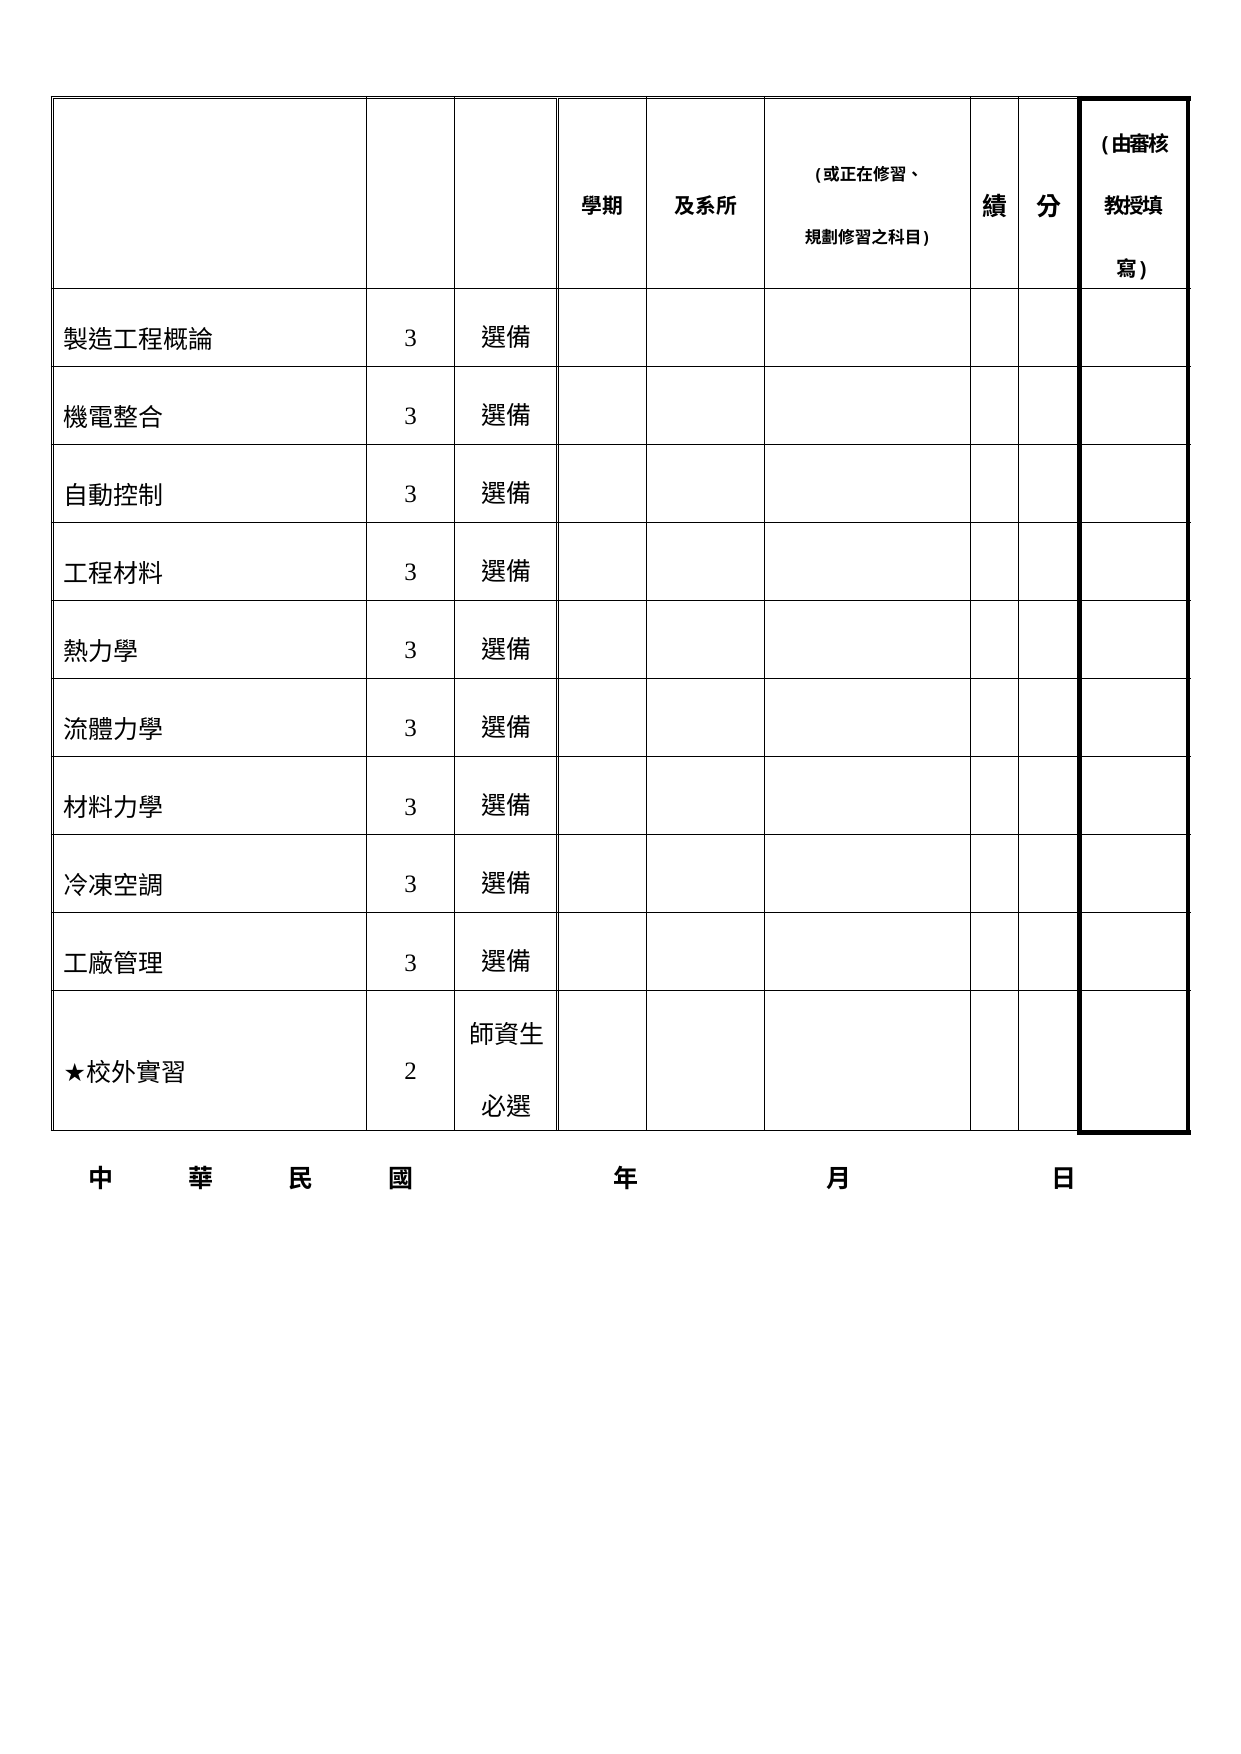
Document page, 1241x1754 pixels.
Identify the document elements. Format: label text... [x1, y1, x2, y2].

table_cell 分 [1019, 99, 1077, 288]
table_cell 師資生必選 [455, 991, 556, 1130]
table_cell 工程材料 [54, 523, 366, 600]
table_cell [971, 835, 1018, 912]
text 中 華 民 國 年 月 日 [89, 1134, 1152, 1197]
table_cell [559, 679, 646, 756]
table_cell 流體力學 [54, 679, 366, 756]
table_cell [765, 289, 970, 366]
table_cell [559, 289, 646, 366]
table_cell [1019, 835, 1077, 912]
table_cell [1082, 523, 1186, 600]
table_cell [765, 601, 970, 678]
table_cell [1082, 679, 1186, 756]
table_cell [1019, 913, 1077, 990]
table_cell 材料力學 [54, 757, 366, 834]
table_cell 自動控制 [54, 445, 366, 522]
table_cell [765, 445, 970, 522]
table_cell 3 [367, 835, 454, 912]
table_cell [647, 445, 764, 522]
table_cell [559, 835, 646, 912]
table_cell [1082, 913, 1186, 990]
table_cell [647, 991, 764, 1130]
table_cell [1082, 367, 1186, 444]
table_cell [1082, 601, 1186, 678]
table_cell [765, 679, 970, 756]
table_cell 及系所 [647, 99, 764, 288]
table_cell [559, 523, 646, 600]
table_cell [971, 991, 1018, 1130]
table_cell [559, 367, 646, 444]
table_cell [765, 835, 970, 912]
table_cell 機電整合 [54, 367, 366, 444]
table_cell [765, 757, 970, 834]
table_cell [1019, 523, 1077, 600]
table_cell [647, 367, 764, 444]
table_cell 工廠管理 [54, 913, 366, 990]
table_cell [559, 757, 646, 834]
table_cell [971, 601, 1018, 678]
table_cell [647, 835, 764, 912]
table_cell [765, 367, 970, 444]
table_cell 2 [367, 991, 454, 1130]
table_cell [1082, 835, 1186, 912]
table_cell 選備 [455, 289, 556, 366]
table_cell [559, 991, 646, 1130]
table_cell [647, 913, 764, 990]
table_cell [1019, 757, 1077, 834]
table_cell [455, 99, 556, 288]
table_cell [1082, 991, 1186, 1130]
table_cell [1082, 289, 1186, 366]
table_cell 選備 [455, 367, 556, 444]
table_cell ★校外實習 [54, 991, 366, 1130]
table_cell [647, 757, 764, 834]
table_cell 冷凍空調 [54, 835, 366, 912]
table_cell [1019, 445, 1077, 522]
table_cell [559, 913, 646, 990]
table_cell [1082, 445, 1186, 522]
table_cell [367, 99, 454, 288]
table_cell [971, 289, 1018, 366]
table_cell [1019, 601, 1077, 678]
table_cell 選備 [455, 679, 556, 756]
table_cell [1019, 991, 1077, 1130]
table_cell [971, 445, 1018, 522]
table_cell 選備 [455, 523, 556, 600]
table_cell [1082, 757, 1186, 834]
table_cell [559, 445, 646, 522]
table_cell 3 [367, 367, 454, 444]
table_cell 績 [971, 99, 1018, 288]
table_cell [971, 913, 1018, 990]
table_cell [765, 913, 970, 990]
table_cell 選備 [455, 601, 556, 678]
table_cell (由審核教授填寫) [1082, 101, 1186, 288]
table_cell 熱力學 [54, 601, 366, 678]
table_cell [971, 367, 1018, 444]
table_cell [559, 601, 646, 678]
table_cell 3 [367, 523, 454, 600]
table_cell [647, 523, 764, 600]
table_cell [647, 601, 764, 678]
table_cell [765, 991, 970, 1130]
table_cell 選備 [455, 757, 556, 834]
table_cell [1019, 679, 1077, 756]
table_cell [971, 757, 1018, 834]
table_cell [54, 99, 366, 288]
table_cell 選備 [455, 913, 556, 990]
table_cell [1019, 289, 1077, 366]
table_cell 製造工程概論 [54, 289, 366, 366]
table_cell 3 [367, 445, 454, 522]
table_cell [1019, 367, 1077, 444]
table_cell 學期 [559, 99, 646, 288]
table_cell [971, 523, 1018, 600]
table_cell (或正在修習、 規劃修習之科目) [765, 99, 970, 288]
table_cell 選備 [455, 835, 556, 912]
table_cell [765, 523, 970, 600]
table_cell 3 [367, 679, 454, 756]
table_cell 3 [367, 757, 454, 834]
table_cell 3 [367, 913, 454, 990]
table_cell [647, 679, 764, 756]
table_cell 3 [367, 289, 454, 366]
table_cell 選備 [455, 445, 556, 522]
table_cell [647, 289, 764, 366]
table_cell 3 [367, 601, 454, 678]
table_cell [971, 679, 1018, 756]
